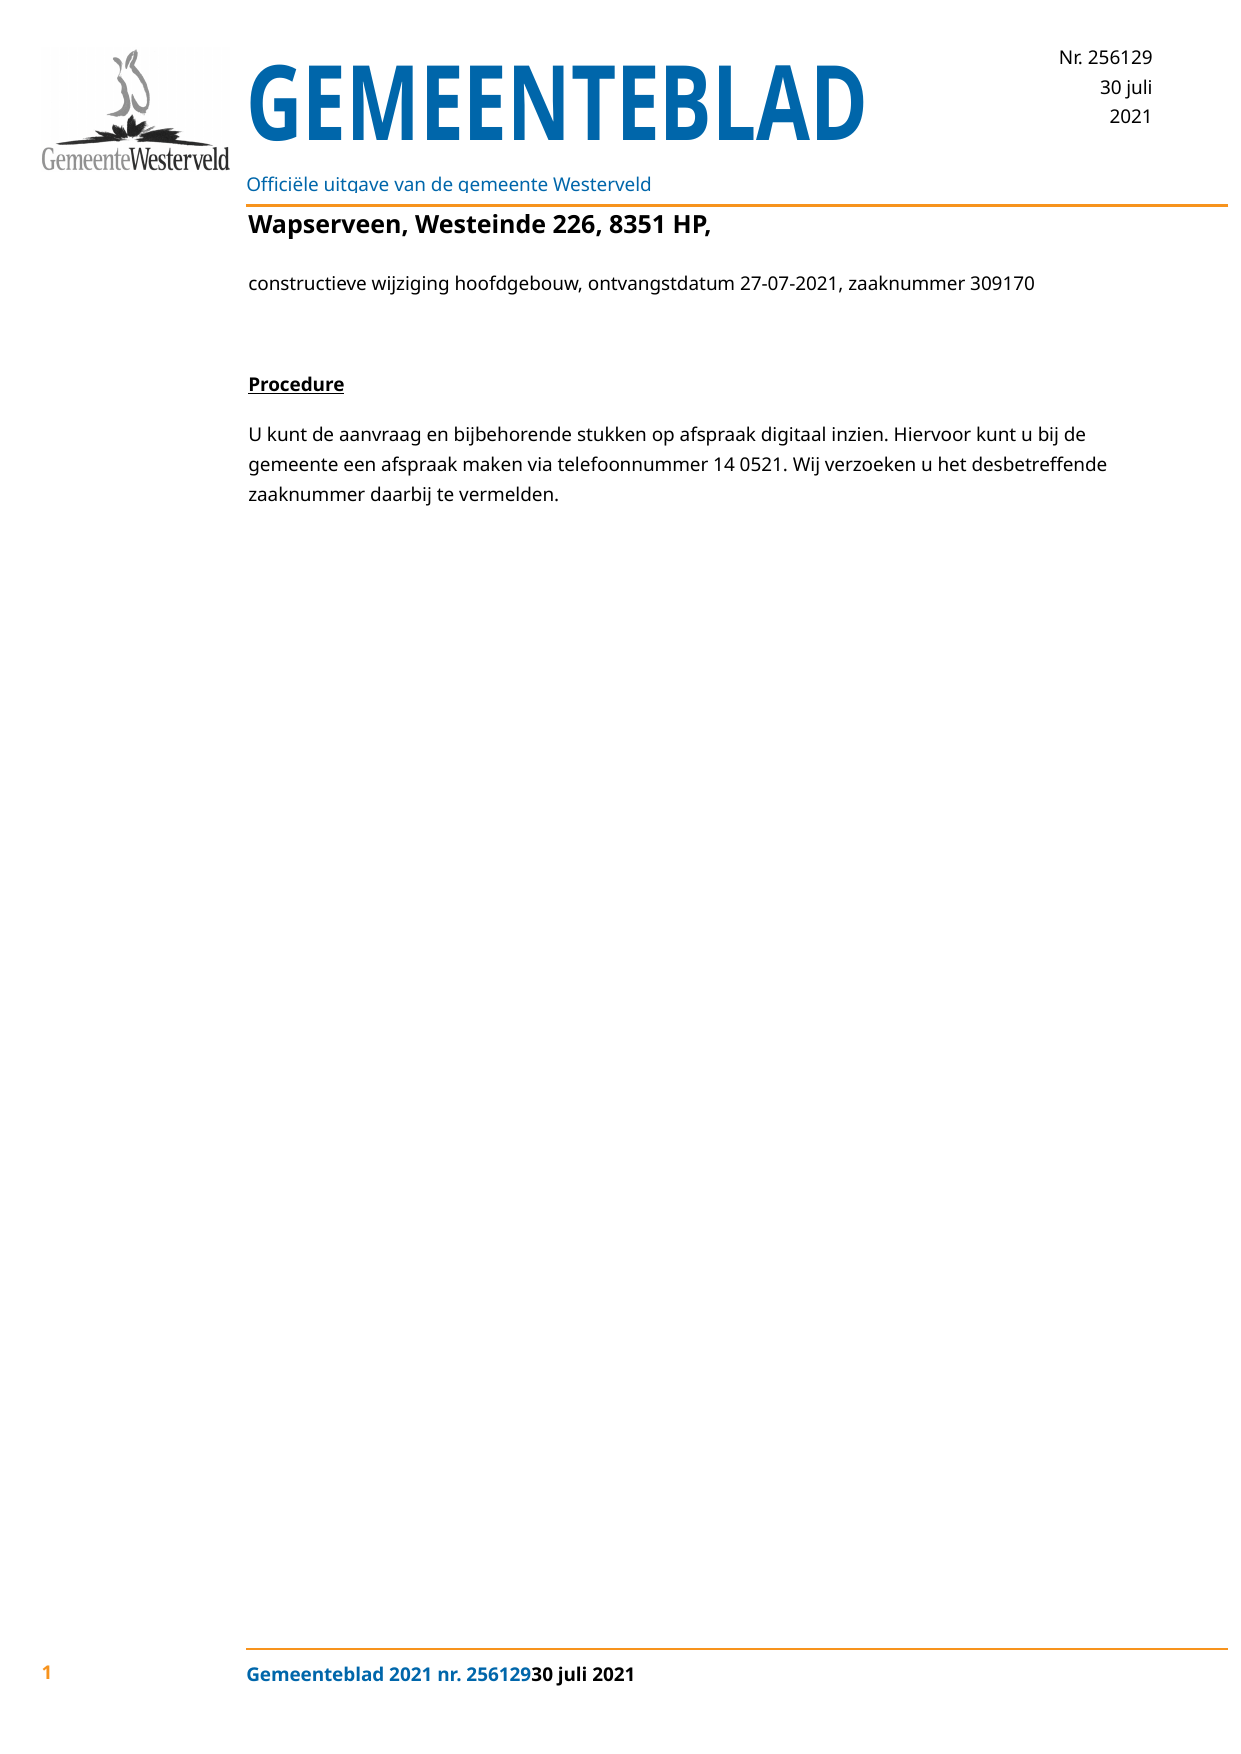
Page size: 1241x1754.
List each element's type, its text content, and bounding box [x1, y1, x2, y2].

text Procedure [248, 371, 1152, 397]
picture [41, 47, 231, 172]
text Wapserveen, Westeinde 226, 8351 HP, [248, 207, 1152, 241]
text U kunt de aanvraag en bijbehorende stukken op afspraak digitaal inzien. Hiervoor kunt u bij de gemeente een afspraak maken via telefoonnummer 14 0521. Wij verzoeken u het desbetreffende zaaknummer daarbij te vermelden. [248, 422, 1152, 506]
text constructieve wijziging hoofdgebouw, ontvangstdatum 27-07-2021, zaaknummer 309170 [248, 270, 1152, 296]
